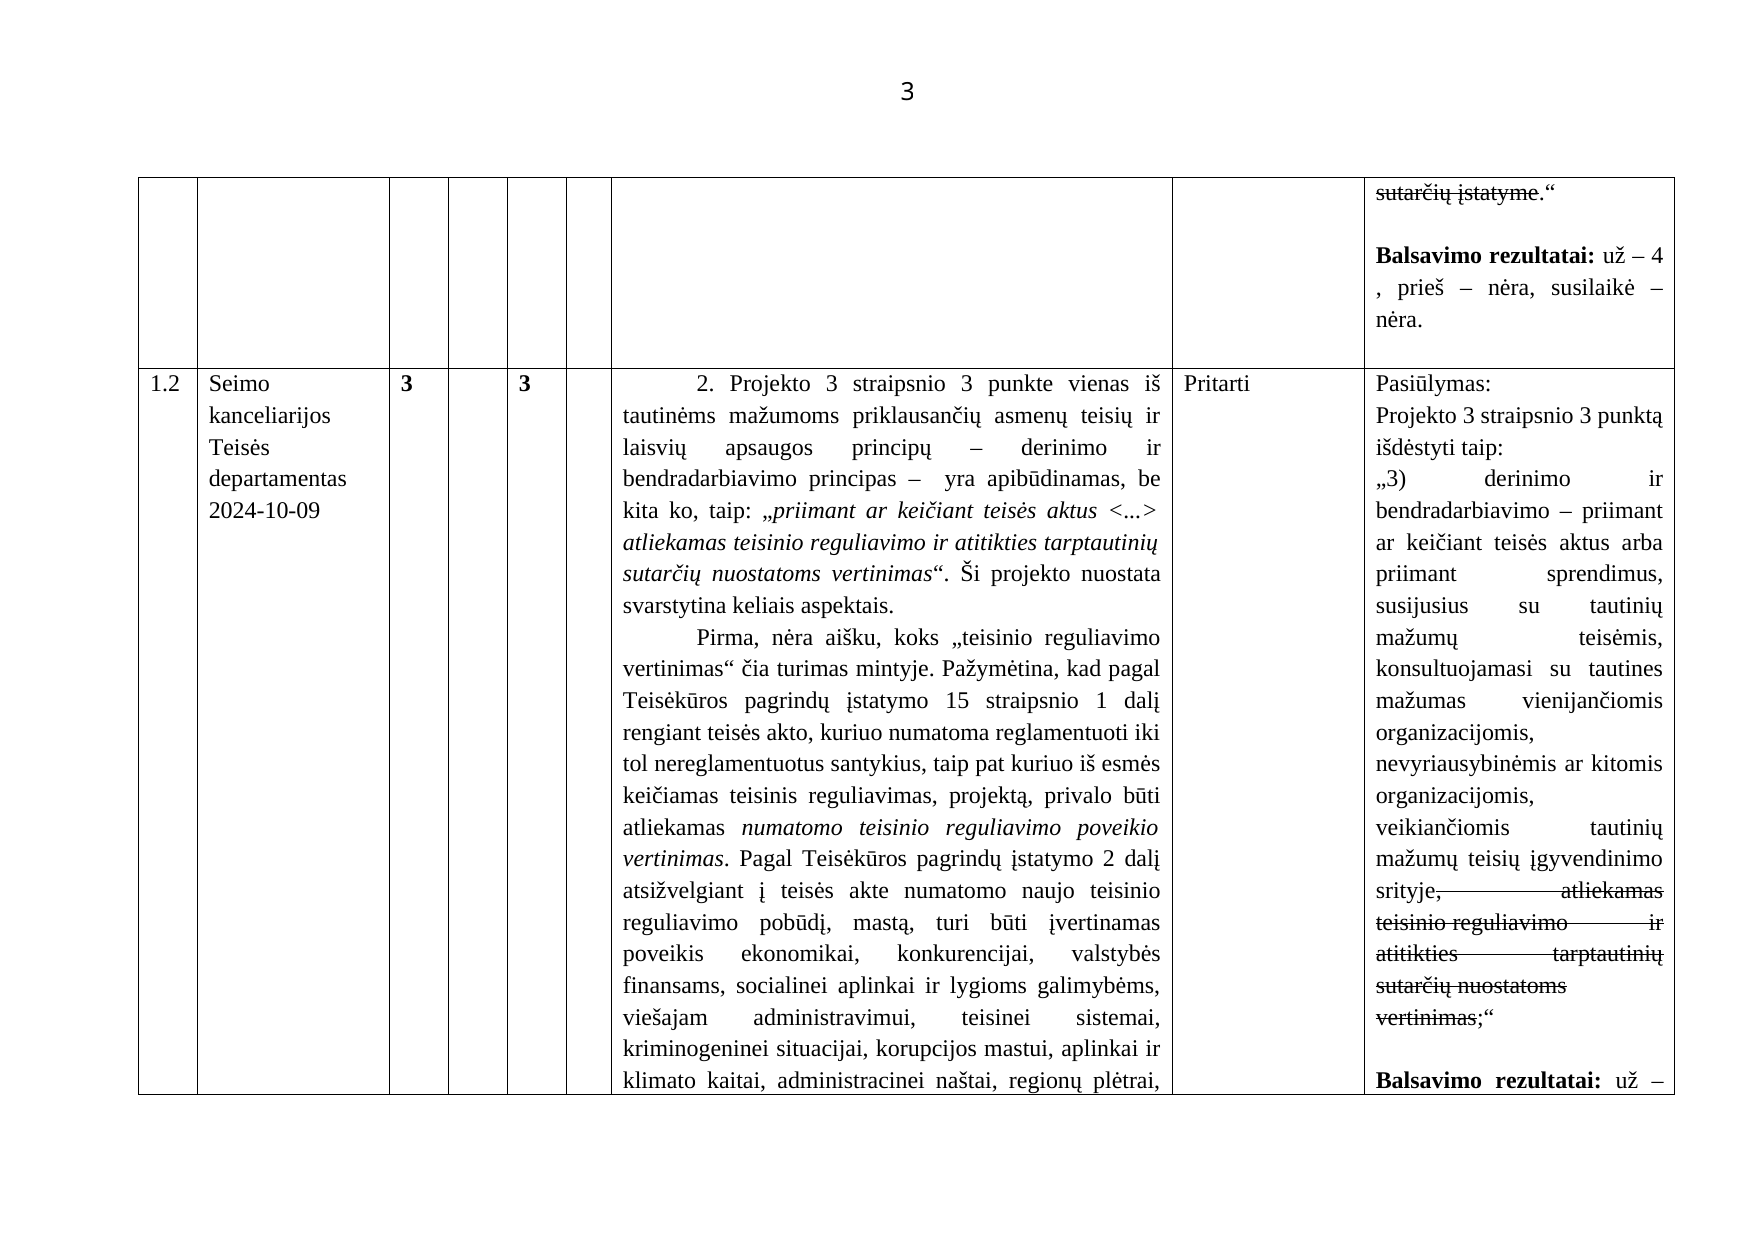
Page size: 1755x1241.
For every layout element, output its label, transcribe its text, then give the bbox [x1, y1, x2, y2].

table_cell [449, 369, 507, 1093]
table_cell sutarčių įstatyme.“ Balsavimo rezultatai: už – 4 , prieš – nėra, susilaikė – nėra. [1365, 178, 1674, 368]
table_cell [567, 369, 611, 1093]
table_cell Pasiūlymas: Projekto 3 straipsnio 3 punktą išdėstyti taip: „3) derinimo ir bendradarbiavimo – priimant ar keičiant teisės aktus arba priimant sprendimus, susijusius su tautinių mažumų teisėmis, konsultuojamasi su tautines mažumas vienijančiomis organizacijomis, nevyriausybinėmis ar kitomis organizacijomis, veikiančiomis tautinių mažumų teisių įgyvendinimo srityje, atliekamas teisinio reguliavimo ir atitikties tarptautinių sutarčių nuostatoms vertinimas;“ Balsavimo rezultatai: už – [1365, 369, 1674, 1093]
table_cell 2. Projekto 3 straipsnio 3 punkte vienas iš tautinėms mažumoms priklausančių asmenų teisių ir laisvių apsaugos principų – derinimo ir bendradarbiavimo principas – yra apibūdinamas, be kita ko, taip: „priimant ar keičiant teisės aktus <...> atliekamas teisinio reguliavimo ir atitikties tarptautinių sutarčių nuostatoms vertinimas“. Ši projekto nuostata svarstytina keliais aspektais. Pirma, nėra aišku, koks „teisinio reguliavimo vertinimas“ čia turimas mintyje. Pažymėtina, kad pagal Teisėkūros pagrindų įstatymo 15 straipsnio 1 dalį rengiant teisės akto, kuriuo numatoma reglamentuoti iki tol nereglamentuotus santykius, taip pat kuriuo iš esmės keičiamas teisinis reguliavimas, projektą, privalo būti atliekamas numatomo teisinio reguliavimo poveikio vertinimas. Pagal Teisėkūros pagrindų įstatymo 2 dalį atsižvelgiant į teisės akte numatomo naujo teisinio reguliavimo pobūdį, mastą, turi būti įvertinamas poveikis ekonomikai, konkurencijai, valstybės finansams, socialinei aplinkai ir lygioms galimybėms, viešajam administravimui, teisinei sistemai, kriminogeninei situacijai, korupcijos mastui, aplinkai ir klimato kaitai, administracinei naštai, regionų plėtrai, [612, 369, 1172, 1093]
table_cell 3 [390, 369, 448, 1093]
table_cell [198, 178, 389, 368]
table_cell 3 [508, 369, 566, 1093]
table_cell [1173, 178, 1364, 368]
table_cell [139, 178, 197, 368]
table_cell [508, 178, 566, 368]
table_cell Pritarti [1173, 369, 1364, 1093]
table_cell [390, 178, 448, 368]
table_cell 1.2 [139, 369, 197, 1093]
table_cell [612, 178, 1172, 368]
table_cell [449, 178, 507, 368]
table_cell [567, 178, 611, 368]
table_cell Seimo kanceliarijos Teisės departamentas 2024-10-09 [198, 369, 389, 1093]
